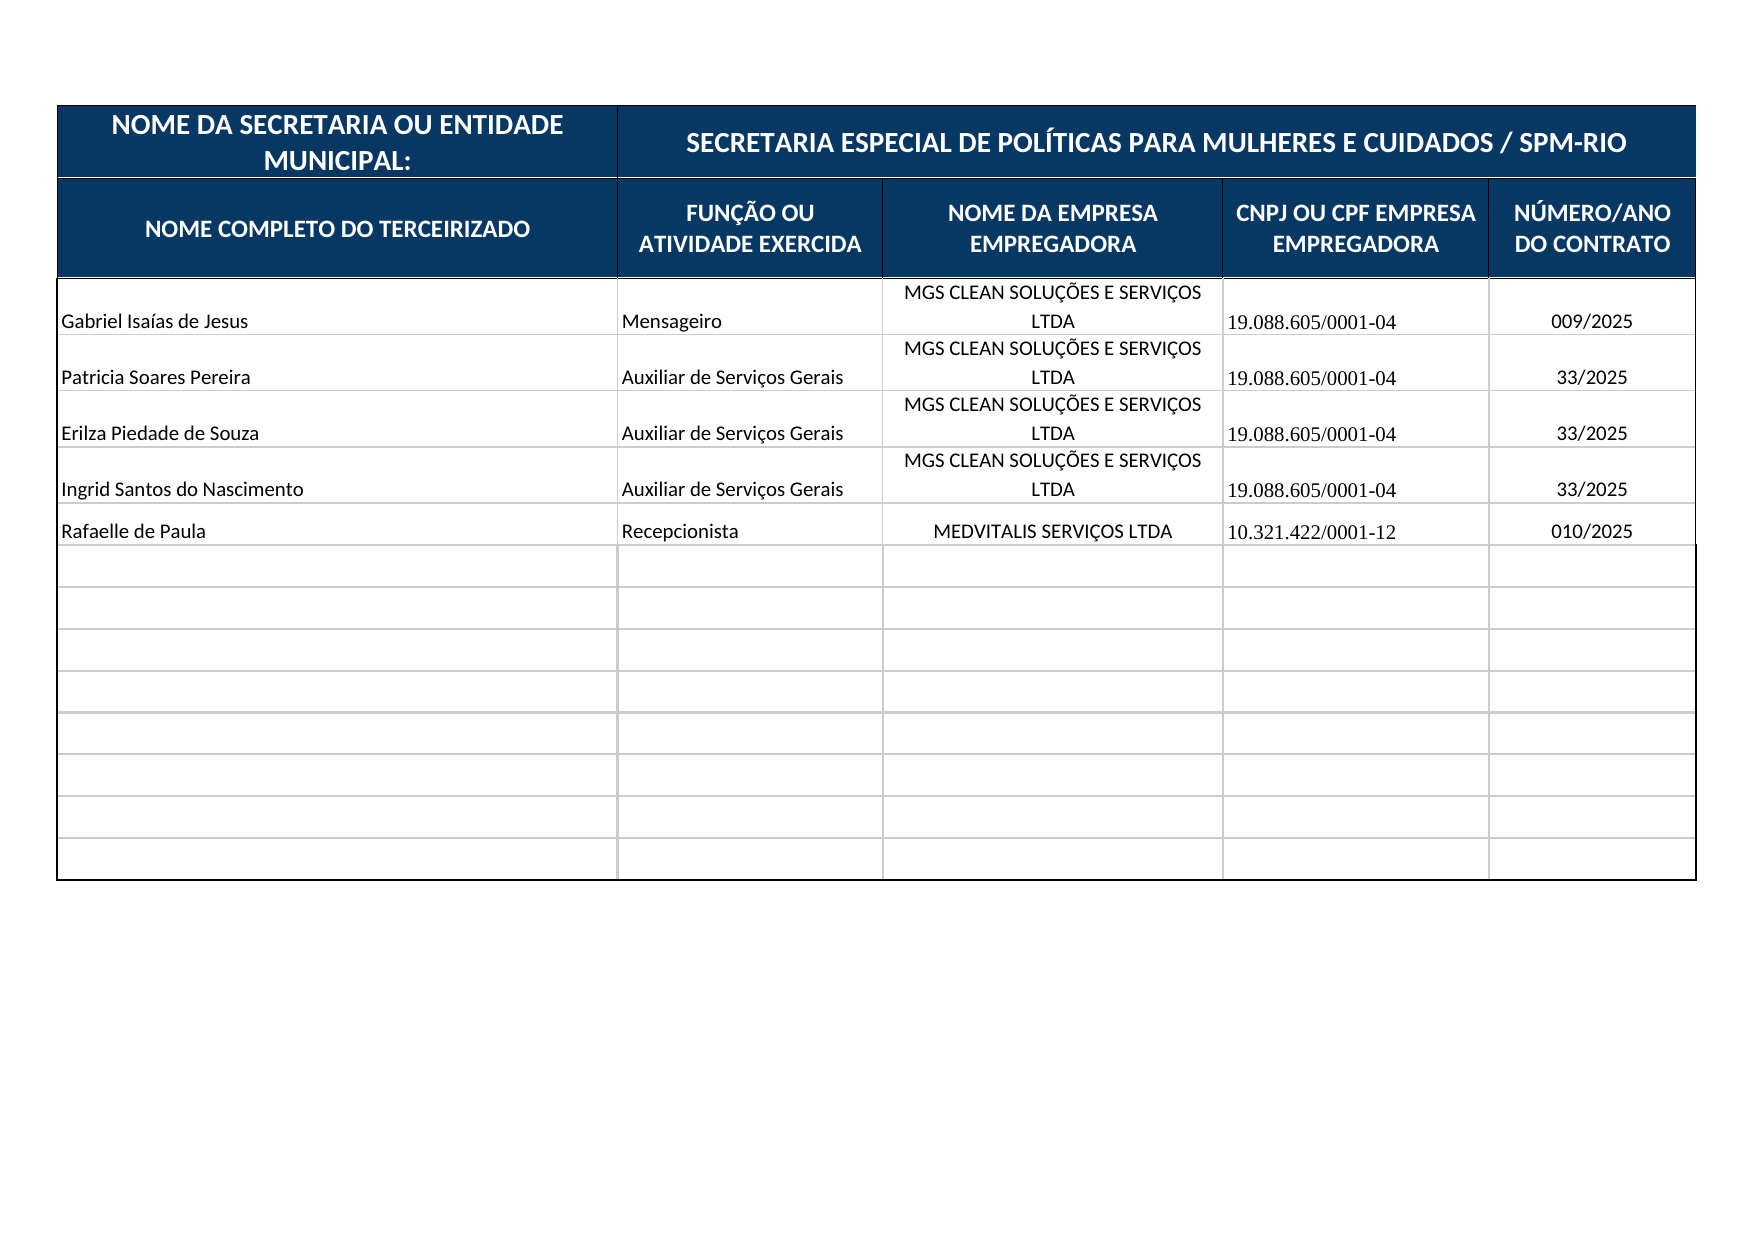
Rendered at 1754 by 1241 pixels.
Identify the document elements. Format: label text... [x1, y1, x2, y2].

table_cell Gabriel Isaías de Jesus [58, 279, 617, 334]
table_cell 19.088.605/0001-04 [1224, 335, 1488, 390]
table_cell [58, 630, 616, 669]
table_cell [884, 755, 1222, 795]
table_cell NOME COMPLETO DO TERCEIRIZADO [58, 179, 617, 277]
table_cell [1224, 672, 1488, 711]
table_cell 19.088.605/0001-04 [1224, 391, 1488, 446]
table_cell [619, 546, 882, 586]
table_cell [1224, 797, 1488, 837]
table_cell NOME DA EMPRESA EMPREGADORA [883, 179, 1222, 277]
table_cell [58, 546, 616, 586]
table_cell [58, 672, 616, 711]
table_cell Auxiliar de Serviços Gerais [618, 391, 882, 446]
table_cell [1224, 839, 1488, 879]
table_cell 19.088.605/0001-04 [1224, 448, 1488, 502]
table_cell [619, 588, 882, 628]
table_cell 10.321.422/0001-12 [1224, 504, 1488, 544]
table_cell NÚMERO/ANO DO CONTRATO [1489, 179, 1695, 277]
table_cell [884, 714, 1222, 753]
table_cell [1490, 588, 1695, 628]
table_cell [884, 797, 1222, 837]
table_cell Ingrid Santos do Nascimento [58, 448, 617, 502]
table_cell [1490, 630, 1695, 669]
table_cell 19.088.605/0001-04 [1224, 279, 1488, 334]
table_cell [58, 755, 616, 795]
table_cell [884, 839, 1222, 879]
table_cell [884, 672, 1222, 711]
table_cell [619, 797, 882, 837]
table_cell [1224, 588, 1488, 628]
table_cell [1490, 672, 1695, 711]
table_cell [1490, 755, 1695, 795]
table_cell 33/2025 [1490, 448, 1695, 502]
table_cell [619, 755, 882, 795]
table_cell 33/2025 [1490, 335, 1695, 390]
table_cell 33/2025 [1490, 391, 1695, 446]
table_cell Mensageiro [618, 279, 882, 334]
table_cell [1490, 714, 1695, 753]
table_cell Auxiliar de Serviços Gerais [618, 335, 882, 390]
table_cell [1224, 630, 1488, 669]
table_cell [619, 672, 882, 711]
table_cell MGS CLEAN SOLUÇÕES E SERVIÇOS LTDA [883, 279, 1222, 334]
table_cell [1224, 714, 1488, 753]
table_cell 010/2025 [1490, 504, 1695, 544]
table_cell MEDVITALIS SERVIÇOS LTDA [883, 504, 1222, 544]
table_cell Erilza Piedade de Souza [58, 391, 617, 446]
table_cell [1490, 839, 1695, 879]
table_cell FUNÇÃO OU ATIVIDADE EXERCIDA [618, 179, 882, 277]
table_cell [58, 839, 616, 879]
table_cell [1224, 755, 1488, 795]
table_cell [619, 714, 882, 753]
table_cell CNPJ OU CPF EMPRESA EMPREGADORA [1223, 179, 1488, 277]
table_header SECRETARIA ESPECIAL DE POLÍTICAS PARA MULHERES E CUIDADOS / SPM-RIO [618, 106, 1696, 177]
table_cell [884, 630, 1222, 669]
table_cell Rafaelle de Paula [58, 504, 617, 544]
table_cell [1490, 797, 1695, 837]
table_header NOME DA SECRETARIA OU ENTIDADE MUNICIPAL: [58, 106, 617, 177]
table_cell MGS CLEAN SOLUÇÕES E SERVIÇOS LTDA [883, 391, 1222, 446]
table_cell [619, 630, 882, 669]
table_cell [884, 546, 1222, 586]
table_cell [58, 588, 616, 628]
table_cell Patricia Soares Pereira [58, 335, 617, 390]
table_cell Recepcionista [618, 504, 882, 544]
table_cell MGS CLEAN SOLUÇÕES E SERVIÇOS LTDA [883, 448, 1222, 502]
table_cell [619, 839, 882, 879]
table_cell MGS CLEAN SOLUÇÕES E SERVIÇOS LTDA [883, 335, 1222, 390]
table_cell 009/2025 [1490, 279, 1695, 334]
table_cell [1490, 546, 1695, 586]
table_cell [1224, 546, 1488, 586]
table_cell [58, 714, 616, 753]
table_cell Auxiliar de Serviços Gerais [618, 448, 882, 502]
table_cell [884, 588, 1222, 628]
table_cell [58, 797, 616, 837]
